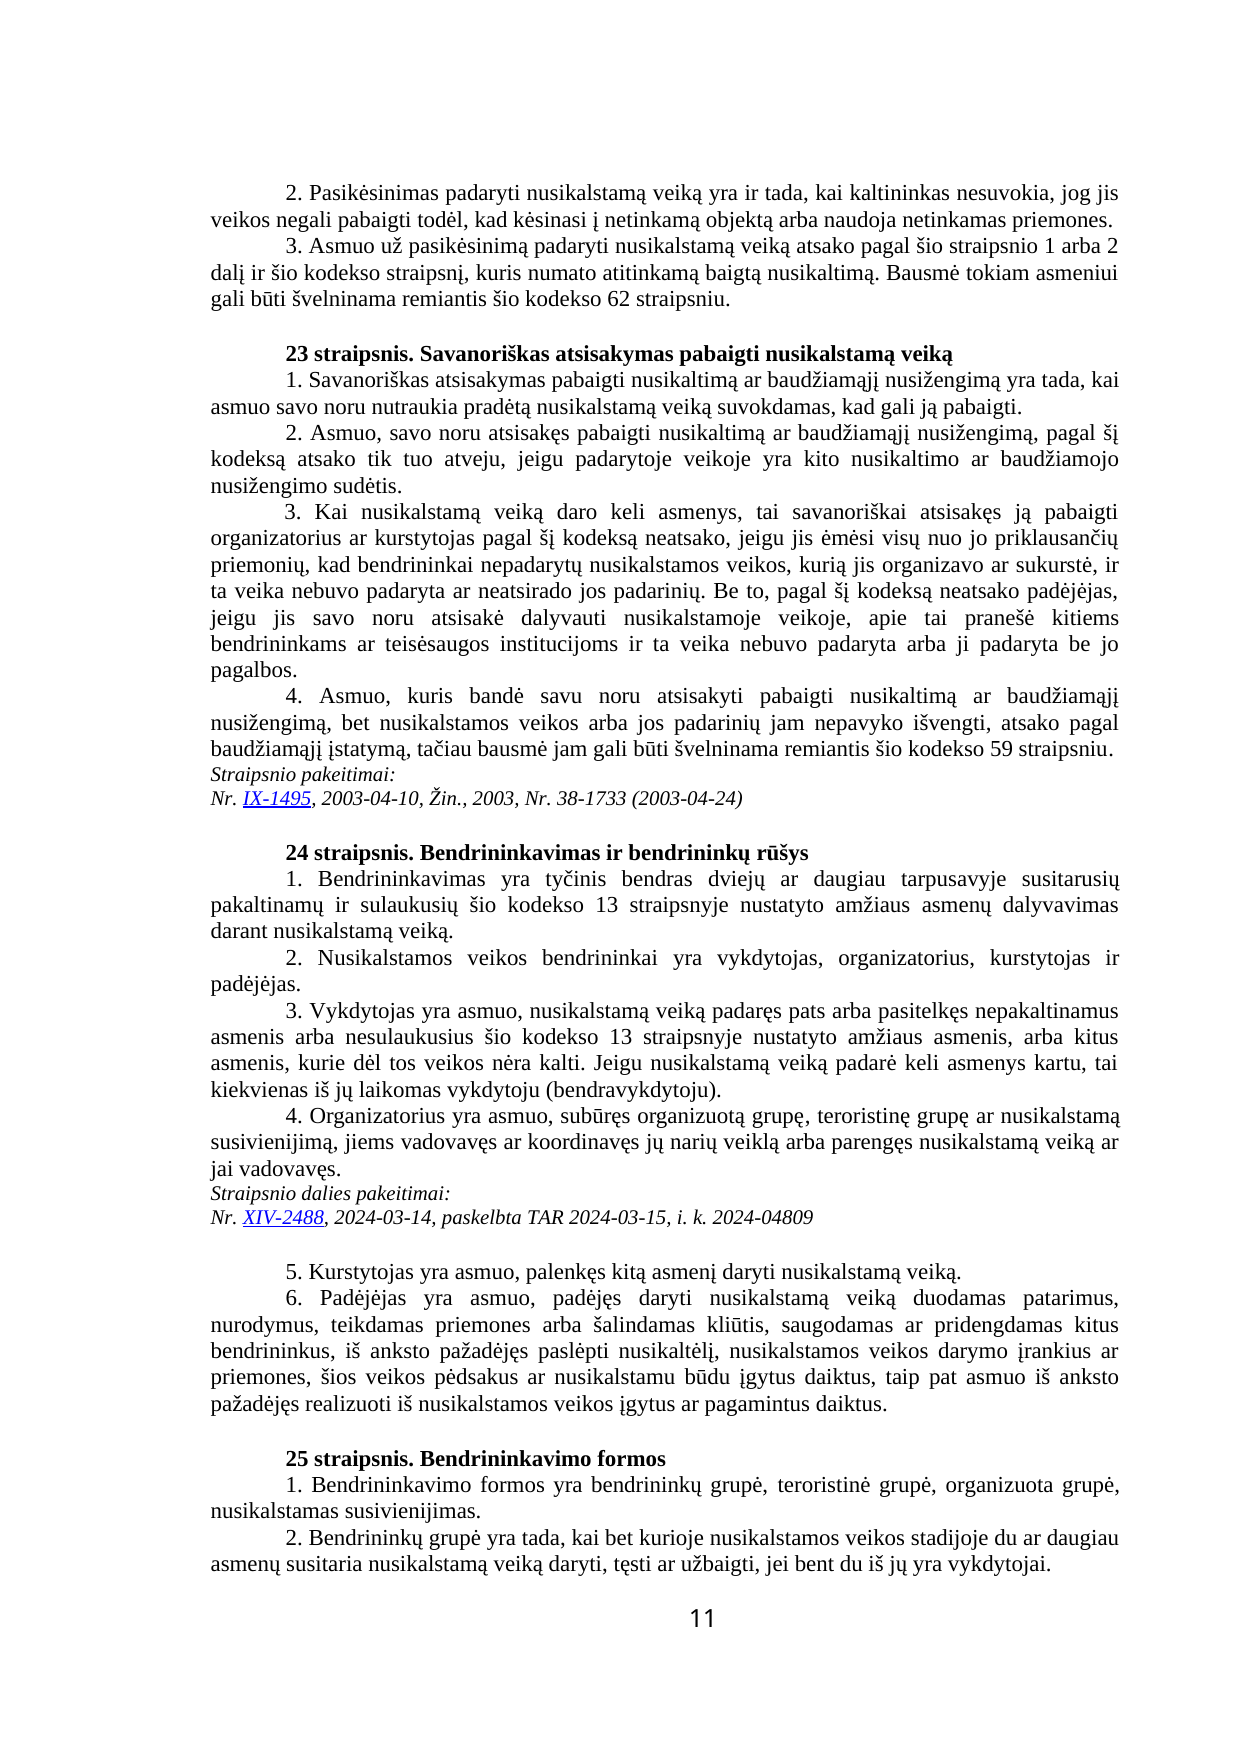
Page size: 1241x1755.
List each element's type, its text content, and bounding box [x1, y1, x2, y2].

text Straipsnio pakeitimai: [210, 762, 1120, 786]
text 3. Kai nusikalstamą veiką daro keli asmenys, tai savanoriškai atsisakęs ją pabaigti organizatorius ar kurstytojas pagal šį kodeksą neatsako, jeigu jis ėmėsi visų nuo jo priklausančių priemonių, kad bendrininkai nepadarytų nusikalstamos veikos, kurią jis organizavo ar sukurstė, ir ta veika nebuvo padaryta ar neatsirado jos padarinių. Be to, pagal šį kodeksą neatsako padėjėjas, jeigu jis savo noru atsisakė dalyvauti nusikalstamoje veikoje, apie tai pranešė kitiems bendrininkams ar teisėsaugos institucijoms ir ta veika nebuvo padaryta arba ji padaryta be jo pagalbos. [210, 498, 1120, 683]
text Nr. XIV-2488, 2024-03-14, paskelbta TAR 2024-03-15, i. k. 2024-04809 [210, 1205, 1120, 1229]
text 25 straipsnis. Bendrininkavimo formos [210, 1445, 1120, 1471]
text 5. Kurstytojas yra asmuo, palenkęs kitą asmenį daryti nusikalstamą veiką. [210, 1258, 1120, 1284]
text 3. Asmuo už pasikėsinimą padaryti nusikalstamą veiką atsako pagal šio straipsnio 1 arba 2 dalį ir šio kodekso straipsnį, kuris numato atitinkamą baigtą nusikaltimą. Bausmė tokiam asmeniui gali būti švelninama remiantis šio kodekso 62 straipsniu. [210, 232, 1120, 311]
text 2. Bendrininkų grupė yra tada, kai bet kurioje nusikalstamos veikos stadijoje du ar daugiau asmenų susitaria nusikalstamą veiką daryti, tęsti ar užbaigti, jei bent du iš jų yra vykdytojai. [210, 1524, 1120, 1577]
text 1. Bendrininkavimas yra tyčinis bendras dviejų ar daugiau tarpusavyje susitarusių pakaltinamų ir sulaukusių šio kodekso 13 straipsnyje nustatyto amžiaus asmenų dalyvavimas darant nusikalstamą veiką. [210, 865, 1120, 944]
text Straipsnio dalies pakeitimai: [210, 1181, 1120, 1205]
text 23 straipsnis. Savanoriškas atsisakymas pabaigti nusikalstamą veiką [210, 340, 1120, 366]
text 1. Savanoriškas atsisakymas pabaigti nusikaltimą ar baudžiamąjį nusižengimą yra tada, kai asmuo savo noru nutraukia pradėtą nusikalstamą veiką suvokdamas, kad gali ją pabaigti. [210, 366, 1120, 419]
text 4. Asmuo, kuris bandė savu noru atsisakyti pabaigti nusikaltimą ar baudžiamąjį nusižengimą, bet nusikalstamos veikos arba jos padarinių jam nepavyko išvengti, atsako pagal baudžiamąjį įstatymą, tačiau bausmė jam gali būti švelninama remiantis šio kodekso 59 straipsniu. [210, 683, 1120, 762]
text 4. Organizatorius yra asmuo, subūręs organizuotą grupę, teroristinę grupę ar nusikalstamą susivienijimą, jiems vadovavęs ar koordinavęs jų narių veiklą arba parengęs nusikalstamą veiką ar jai vadovavęs. [210, 1102, 1120, 1181]
text 24 straipsnis. Bendrininkavimas ir bendrininkų rūšys [210, 838, 1120, 865]
text 2. Pasikėsinimas padaryti nusikalstamą veiką yra ir tada, kai kaltininkas nesuvokia, jog jis veikos negali pabaigti todėl, kad kėsinasi į netinkamą objektą arba naudoja netinkamas priemones. [210, 179, 1120, 232]
text 3. Vykdytojas yra asmuo, nusikalstamą veiką padaręs pats arba pasitelkęs nepakaltinamus asmenis arba nesulaukusius šio kodekso 13 straipsnyje nustatyto amžiaus asmenis, arba kitus asmenis, kurie dėl tos veikos nėra kalti. Jeigu nusikalstamą veiką padarė keli asmenys kartu, tai kiekvienas iš jų laikomas vykdytoju (bendravykdytoju). [210, 997, 1120, 1102]
text 1. Bendrininkavimo formos yra bendrininkų grupė, teroristinė grupė, organizuota grupė, nusikalstamas susivienijimas. [210, 1471, 1120, 1524]
text 6. Padėjėjas yra asmuo, padėjęs daryti nusikalstamą veiką duodamas patarimus, nurodymus, teikdamas priemones arba šalindamas kliūtis, saugodamas ar pridengdamas kitus bendrininkus, iš anksto pažadėjęs paslėpti nusikaltėlį, nusikalstamos veikos darymo įrankius ar priemones, šios veikos pėdsakus ar nusikalstamu būdu įgytus daiktus, taip pat asmuo iš anksto pažadėjęs realizuoti iš nusikalstamos veikos įgytus ar pagamintus daiktus. [210, 1284, 1120, 1416]
text Nr. IX-1495, 2003-04-10, Žin., 2003, Nr. 38-1733 (2003-04-24) [210, 786, 1120, 810]
text 2. Asmuo, savo noru atsisakęs pabaigti nusikaltimą ar baudžiamąjį nusižengimą, pagal šį kodeksą atsako tik tuo atveju, jeigu padarytoje veikoje yra kito nusikaltimo ar baudžiamojo nusižengimo sudėtis. [210, 419, 1120, 498]
text 2. Nusikalstamos veikos bendrininkai yra vykdytojas, organizatorius, kurstytojas ir padėjėjas. [210, 944, 1120, 997]
